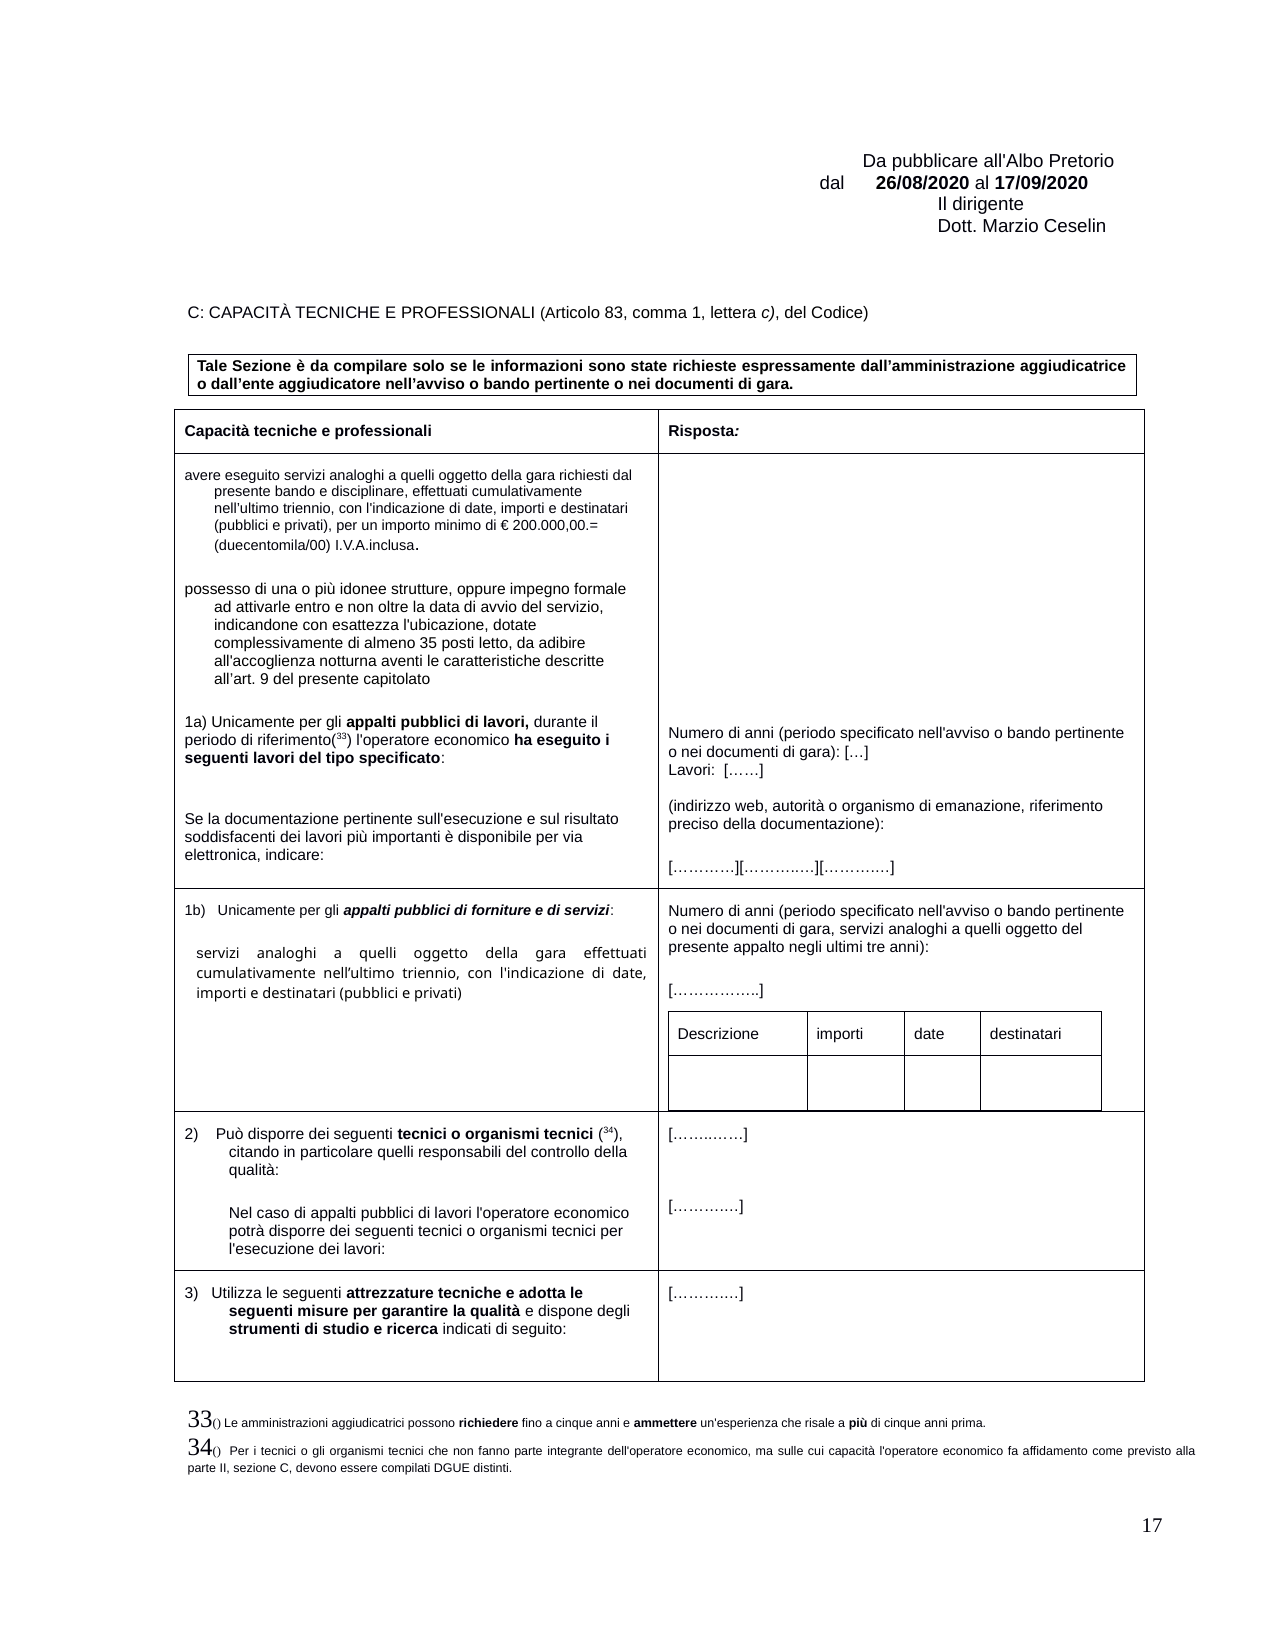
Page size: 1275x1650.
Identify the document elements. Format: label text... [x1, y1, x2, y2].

table_cell avere eseguito servizi analoghi a quelli oggetto della gara richiesti dal presente bando e disciplinare, effettuati cumulativamente nell’ultimo triennio, con l'indicazione di date, importi e destinatari (pubblici e privati), per un importo minimo di € 200.000,00.= (duecentomila/00) I.V.A.inclusa. possesso di una o più idonee strutture, oppure impegno formale ad attivarle entro e non oltre la data di avvio del servizio, indicandone con esattezza l'ubicazione, dotate complessivamente di almeno 35 posti letto, da adibire all'accoglienza notturna aventi le caratteristiche descritte all’art. 9 del presente capitolato 1a) Unicamente per gli appalti pubblici di lavori, durante il periodo di riferimento() l'operatore economico ha eseguito i seguenti lavori del tipo specificato: Se la documentazione pertinente sull'esecuzione e sul risultato soddisfacenti dei lavori più importanti è disponibile per via elettronica, indicare: [175, 454, 658, 888]
table_cell [905, 1056, 980, 1110]
table_cell 3) Utilizza le seguenti attrezzature tecniche e adotta le seguenti misure per garantire la qualità e dispone degli strumenti di studio e ricerca indicati di seguito: [175, 1271, 658, 1381]
text Tale Sezione è da compilare solo se le informazioni sono state richieste espressamente dall’amministrazione aggiudicatrice o dall’ente aggiudicatore nell’avviso o bando pertinente o nei documenti di gara. [189, 355, 1136, 395]
table_cell [……..……] [……….…] [659, 1112, 1144, 1270]
table_cell Numero di anni (periodo specificato nell'avviso o bando pertinente o nei documenti di gara): […] Lavori: [……] (indirizzo web, autorità o organismo di emanazione, riferimento preciso della documentazione): […………][………..…][……….…] [659, 454, 1144, 888]
table_cell [……….…] [659, 1271, 1144, 1381]
table_cell [669, 1056, 807, 1110]
table_cell [981, 1056, 1101, 1110]
table_cell 1b) Unicamente per gli appalti pubblici di forniture e di servizi: servizi analoghi a quelli oggetto della gara effettuati cumulativamente nell’ultimo triennio, con l'indicazione di date, importi e destinatari (pubblici e privati) [175, 889, 658, 1111]
table_cell 2) Può disporre dei seguenti tecnici o organismi tecnici (), citando in particolare quelli responsabili del controllo della qualità: Nel caso di appalti pubblici di lavori l'operatore economico potrà disporre dei seguenti tecnici o organismi tecnici per l'esecuzione dei lavori: [175, 1112, 658, 1270]
title C: Capacità tecniche e professionali (Articolo 83, comma 1, lettera c), del Codice) [187, 303, 1137, 322]
table_header importi [808, 1012, 904, 1055]
table_header Descrizione [669, 1012, 807, 1055]
table_header destinatari [981, 1012, 1101, 1055]
table_header Capacità tecniche e professionali [175, 410, 658, 453]
table_cell Numero di anni (periodo specificato nell'avviso o bando pertinente o nei documenti di gara, servizi analoghi a quelli oggetto del presente appalto negli ultimi tre anni): [……………..] [659, 889, 1144, 1111]
table_cell [808, 1056, 904, 1110]
table_header date [905, 1012, 980, 1055]
table_header Risposta: [659, 410, 1144, 453]
